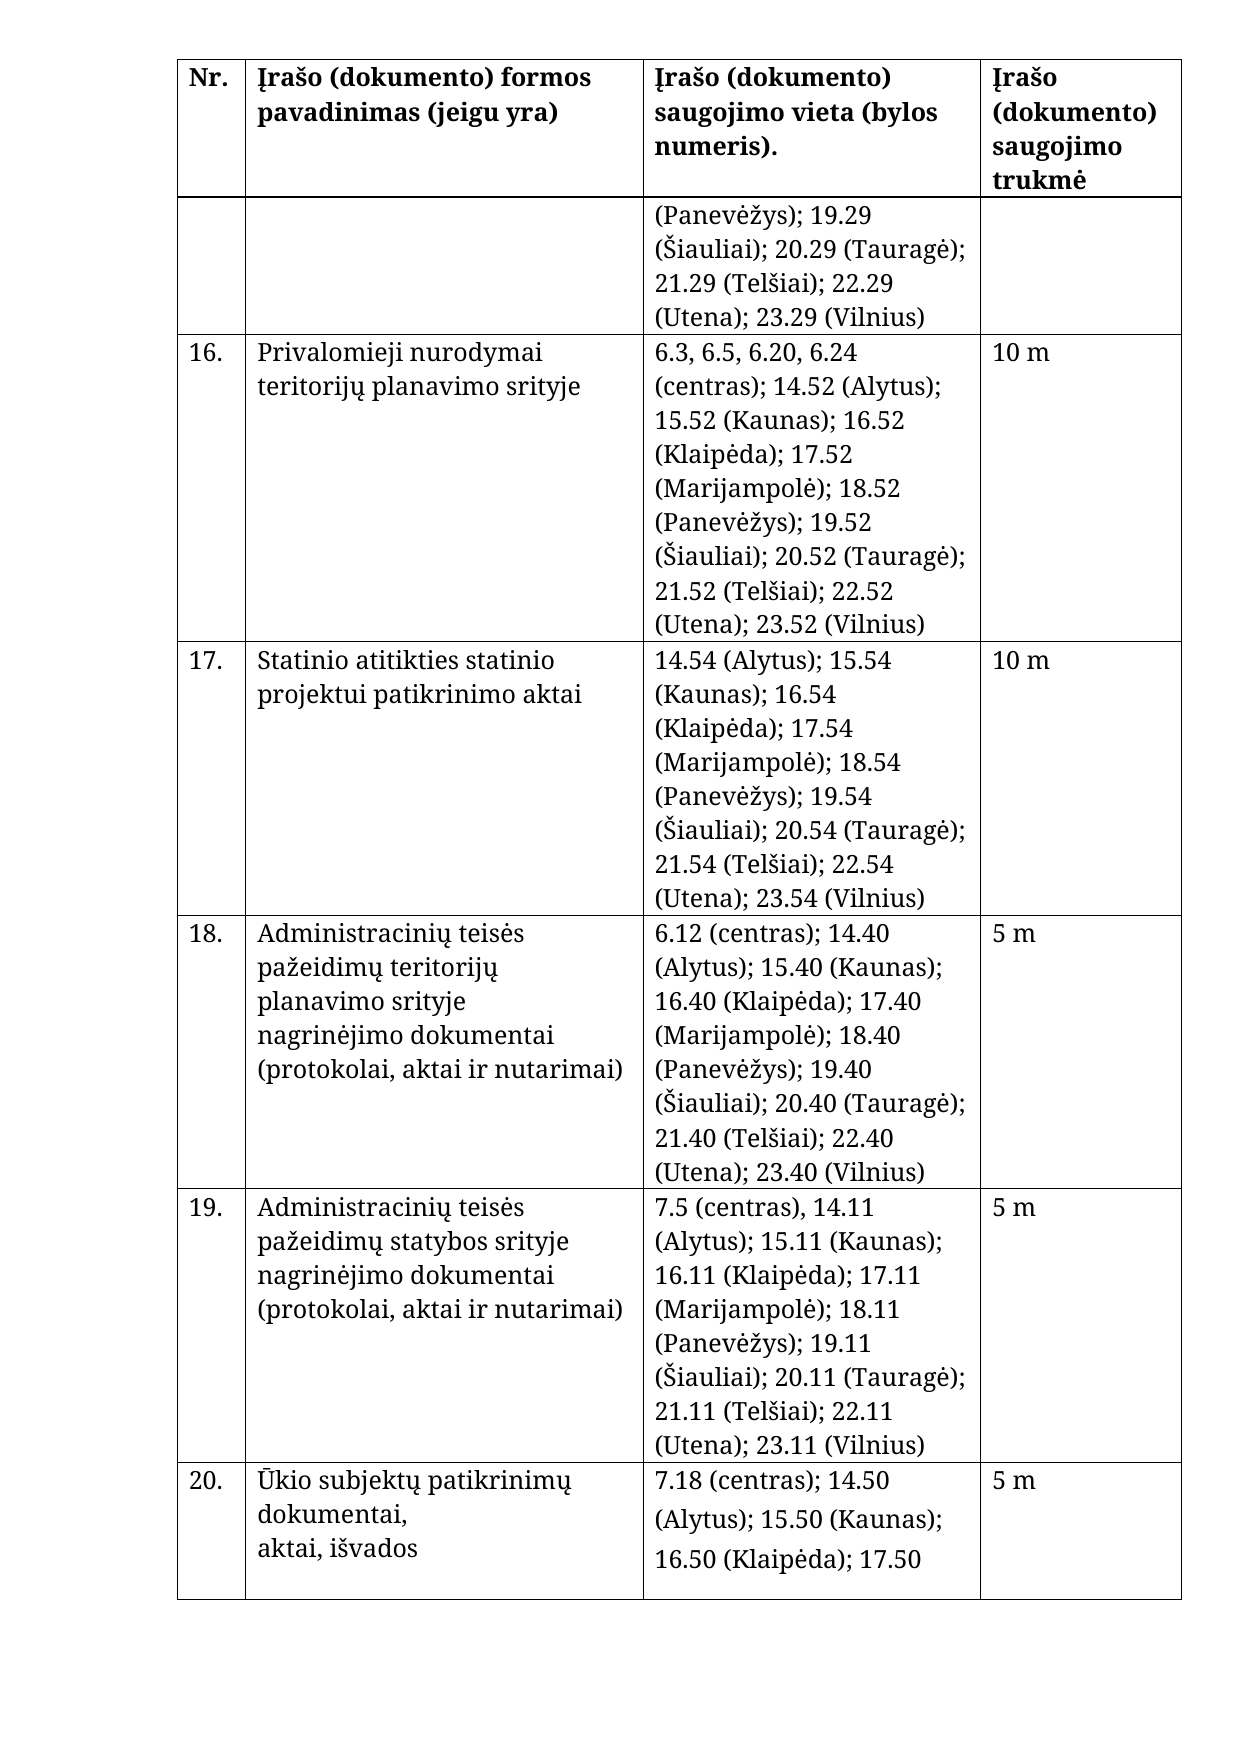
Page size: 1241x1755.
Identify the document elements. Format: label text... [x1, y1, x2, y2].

table_header Įrašo (dokumento) saugojimo trukmė [981, 60, 1181, 196]
table_cell 6.3, 6.5, 6.20, 6.24 (centras); 14.52 (Alytus); 15.52 (Kaunas); 16.52 (Klaipėda); 17.52 (Marijampolė); 18.52 (Panevėžys); 19.52 (Šiauliai); 20.52 (Tauragė); 21.52 (Telšiai); 22.52 (Utena); 23.52 (Vilnius) [644, 335, 980, 641]
table_cell [246, 198, 643, 334]
table_cell 10 m [981, 642, 1181, 915]
table_cell 19. [178, 1189, 245, 1462]
table_cell Privalomieji nurodymai teritorijų planavimo srityje [246, 335, 643, 641]
table_cell Statinio atitikties statinio projektui patikrinimo aktai [246, 642, 643, 915]
table_cell 5 m [981, 1463, 1181, 1599]
table_cell 20. [178, 1463, 245, 1599]
table_cell [178, 198, 245, 334]
table_cell 14.54 (Alytus); 15.54 (Kaunas); 16.54 (Klaipėda); 17.54 (Marijampolė); 18.54 (Panevėžys); 19.54 (Šiauliai); 20.54 (Tauragė); 21.54 (Telšiai); 22.54 (Utena); 23.54 (Vilnius) [644, 642, 980, 915]
table_cell 7.5 (centras), 14.11 (Alytus); 15.11 (Kaunas); 16.11 (Klaipėda); 17.11 (Marijampolė); 18.11 (Panevėžys); 19.11 (Šiauliai); 20.11 (Tauragė); 21.11 (Telšiai); 22.11 (Utena); 23.11 (Vilnius) [644, 1189, 980, 1462]
table_cell 16. [178, 335, 245, 641]
table_cell 10 m [981, 335, 1181, 641]
table_cell Administracinių teisės pažeidimų statybos srityje nagrinėjimo dokumentai (protokolai, aktai ir nutarimai) [246, 1189, 643, 1462]
table_cell Administracinių teisės pažeidimų teritorijų planavimo srityje nagrinėjimo dokumentai (protokolai, aktai ir nutarimai) [246, 916, 643, 1188]
table_cell [981, 198, 1181, 334]
table_cell 7.18 (centras); 14.50 (Alytus); 15.50 (Kaunas); 16.50 (Klaipėda); 17.50 [644, 1463, 980, 1599]
table_header Įrašo (dokumento) saugojimo vieta (bylos numeris). [644, 60, 980, 196]
table_cell Ūkio subjektų patikrinimų dokumentai, aktai, išvados [246, 1463, 643, 1599]
table_cell 5 m [981, 916, 1181, 1188]
table_cell (Panevėžys); 19.29 (Šiauliai); 20.29 (Tauragė); 21.29 (Telšiai); 22.29 (Utena); 23.29 (Vilnius) [644, 198, 980, 334]
table_cell 5 m [981, 1189, 1181, 1462]
table_header Įrašo (dokumento) formos pavadinimas (jeigu yra) [246, 60, 643, 196]
table_cell 18. [178, 916, 245, 1188]
table_header Nr. [178, 60, 245, 196]
table_cell 17. [178, 642, 245, 915]
table_cell 6.12 (centras); 14.40 (Alytus); 15.40 (Kaunas); 16.40 (Klaipėda); 17.40 (Marijampolė); 18.40 (Panevėžys); 19.40 (Šiauliai); 20.40 (Tauragė); 21.40 (Telšiai); 22.40 (Utena); 23.40 (Vilnius) [644, 916, 980, 1188]
